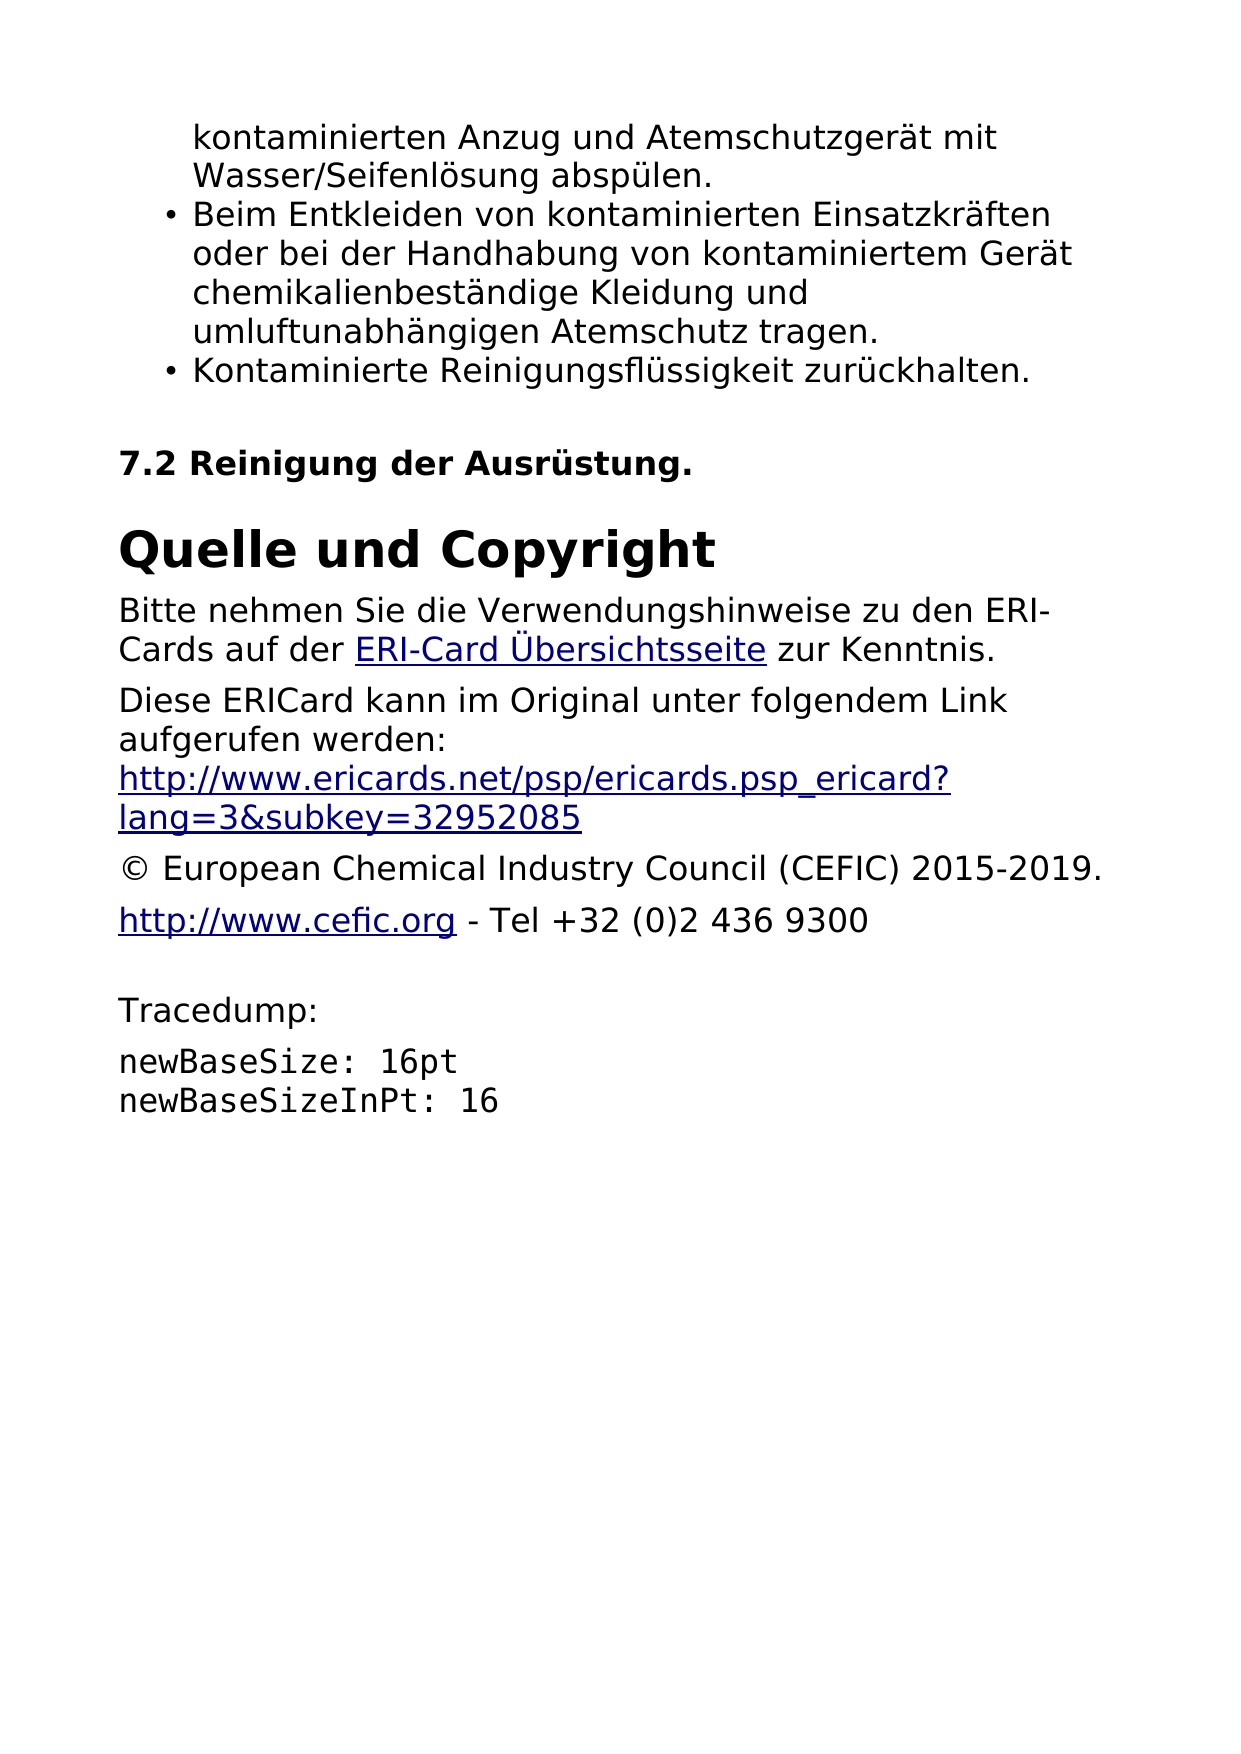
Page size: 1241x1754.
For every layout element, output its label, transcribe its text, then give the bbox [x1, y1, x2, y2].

text http://www.cefic.org - Tel +32 (0)2 436 9300 [118, 901, 1122, 940]
text Diese ERICard kann im Original unter folgendem Link aufgerufen werden: http://www.ericards.net/psp/ericards.psp_ericard?lang=3&subkey=32952085 [118, 682, 1122, 837]
text © European Chemical Industry Council (CEFIC) 2015-2019. [118, 850, 1122, 889]
list kontaminierten Anzug und Atemschutzgerät mit Wasser/Seifenlösung abspülen. [177, 118, 1122, 196]
text Tracedump: [118, 952, 1122, 1030]
subtitle Quelle und Copyright [118, 521, 1122, 579]
list Beim Entkleiden von kontaminierten Einsatzkräften oder bei der Handhabung von kontaminiertem Gerät chemikalienbeständige Kleidung und umluftunabhängigen Atemschutz tragen. [177, 196, 1122, 351]
subtitle 7.2 Reinigung der Ausrüstung. [118, 444, 1122, 483]
text newBaseSize: 16pt newBaseSizeInPt: 16 [118, 1043, 1122, 1120]
list Kontaminierte Reinigungsflüssigkeit zurückhalten. [177, 351, 1122, 390]
text Bitte nehmen Sie die Verwendungshinweise zu den ERI-Cards auf der ERI-Card Übersichtsseite zur Kenntnis. [118, 592, 1122, 669]
